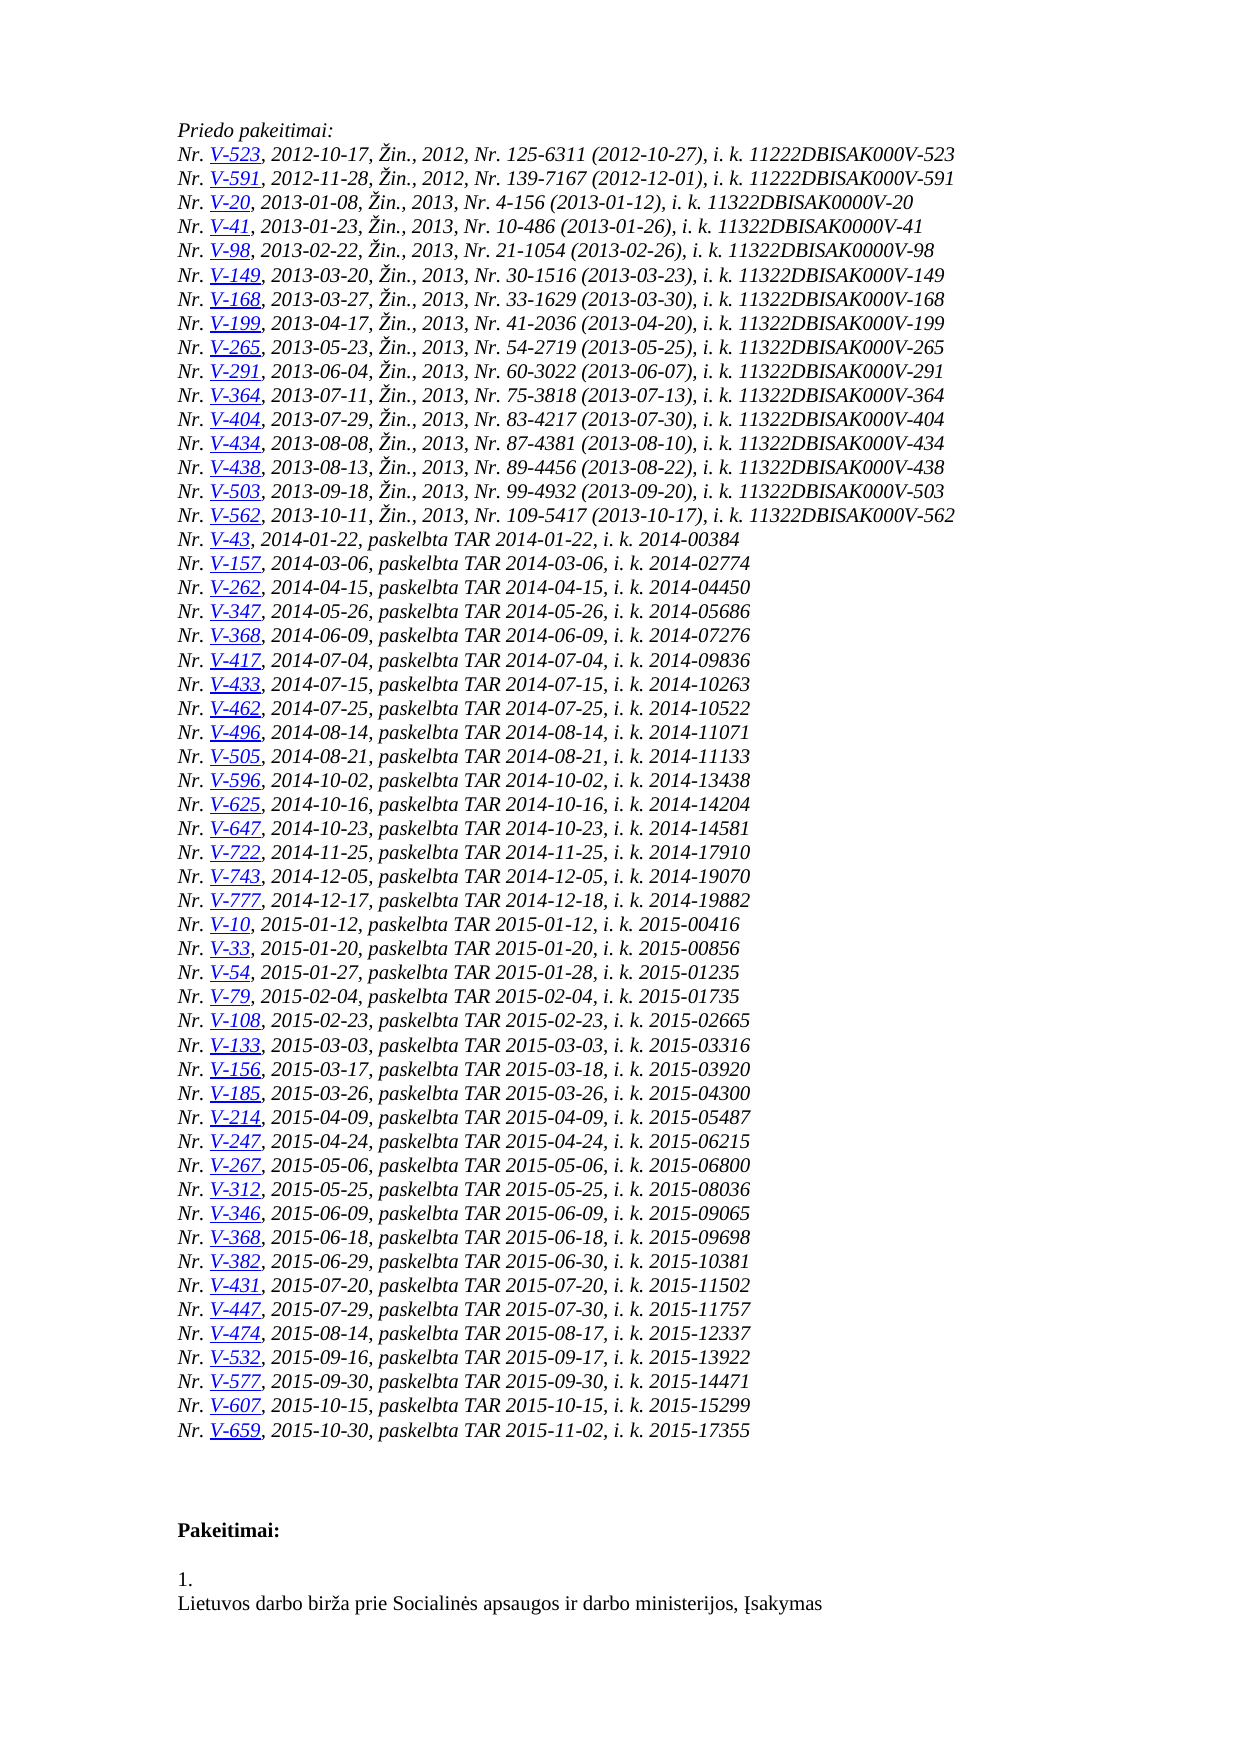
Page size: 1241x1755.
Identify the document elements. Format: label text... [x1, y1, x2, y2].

text Nr. V-312, 2015-05-25, paskelbta TAR 2015-05-25, i. k. 2015-08036 [177, 1177, 1122, 1201]
text Nr. V-133, 2015-03-03, paskelbta TAR 2015-03-03, i. k. 2015-03316 [177, 1032, 1122, 1057]
text Nr. V-438, 2013-08-13, Žin., 2013, Nr. 89-4456 (2013-08-22), i. k. 11322DBISAK000V-438 [177, 455, 1122, 479]
text Nr. V-262, 2014-04-15, paskelbta TAR 2014-04-15, i. k. 2014-04450 [177, 575, 1122, 599]
text Pakeitimai: [177, 1518, 1122, 1542]
text Nr. V-577, 2015-09-30, paskelbta TAR 2015-09-30, i. k. 2015-14471 [177, 1369, 1122, 1393]
text Nr. V-54, 2015-01-27, paskelbta TAR 2015-01-28, i. k. 2015-01235 [177, 960, 1122, 984]
text Nr. V-433, 2014-07-15, paskelbta TAR 2014-07-15, i. k. 2014-10263 [177, 672, 1122, 696]
text Nr. V-149, 2013-03-20, Žin., 2013, Nr. 30-1516 (2013-03-23), i. k. 11322DBISAK000V-149 [177, 262, 1122, 287]
text Nr. V-625, 2014-10-16, paskelbta TAR 2014-10-16, i. k. 2014-14204 [177, 792, 1122, 816]
text Nr. V-434, 2013-08-08, Žin., 2013, Nr. 87-4381 (2013-08-10), i. k. 11322DBISAK000V-434 [177, 431, 1122, 455]
text Nr. V-722, 2014-11-25, paskelbta TAR 2014-11-25, i. k. 2014-17910 [177, 840, 1122, 864]
text Nr. V-368, 2015-06-18, paskelbta TAR 2015-06-18, i. k. 2015-09698 [177, 1225, 1122, 1249]
text Nr. V-596, 2014-10-02, paskelbta TAR 2014-10-02, i. k. 2014-13438 [177, 768, 1122, 792]
text Nr. V-199, 2013-04-17, Žin., 2013, Nr. 41-2036 (2013-04-20), i. k. 11322DBISAK000V-199 [177, 311, 1122, 335]
text Nr. V-743, 2014-12-05, paskelbta TAR 2014-12-05, i. k. 2014-19070 [177, 864, 1122, 888]
text Nr. V-505, 2014-08-21, paskelbta TAR 2014-08-21, i. k. 2014-11133 [177, 744, 1122, 768]
text Lietuvos darbo birža prie Socialinės apsaugos ir darbo ministerijos, Įsakymas [177, 1591, 1122, 1615]
text Nr. V-214, 2015-04-09, paskelbta TAR 2015-04-09, i. k. 2015-05487 [177, 1105, 1122, 1129]
text Nr. V-503, 2013-09-18, Žin., 2013, Nr. 99-4932 (2013-09-20), i. k. 11322DBISAK000V-503 [177, 479, 1122, 503]
text Nr. V-647, 2014-10-23, paskelbta TAR 2014-10-23, i. k. 2014-14581 [177, 816, 1122, 840]
text Nr. V-267, 2015-05-06, paskelbta TAR 2015-05-06, i. k. 2015-06800 [177, 1153, 1122, 1177]
text Nr. V-368, 2014-06-09, paskelbta TAR 2014-06-09, i. k. 2014-07276 [177, 623, 1122, 647]
text Nr. V-98, 2013-02-22, Žin., 2013, Nr. 21-1054 (2013-02-26), i. k. 11322DBISAK0000V-98 [177, 238, 1122, 262]
text Nr. V-41, 2013-01-23, Žin., 2013, Nr. 10-486 (2013-01-26), i. k. 11322DBISAK0000V-41 [177, 214, 1122, 238]
text Nr. V-474, 2015-08-14, paskelbta TAR 2015-08-17, i. k. 2015-12337 [177, 1321, 1122, 1345]
text Nr. V-417, 2014-07-04, paskelbta TAR 2014-07-04, i. k. 2014-09836 [177, 647, 1122, 672]
text Nr. V-364, 2013-07-11, Žin., 2013, Nr. 75-3818 (2013-07-13), i. k. 11322DBISAK000V-364 [177, 383, 1122, 407]
text Nr. V-20, 2013-01-08, Žin., 2013, Nr. 4-156 (2013-01-12), i. k. 11322DBISAK0000V-20 [177, 190, 1122, 214]
text Nr. V-447, 2015-07-29, paskelbta TAR 2015-07-30, i. k. 2015-11757 [177, 1297, 1122, 1321]
text Nr. V-79, 2015-02-04, paskelbta TAR 2015-02-04, i. k. 2015-01735 [177, 984, 1122, 1008]
text Nr. V-346, 2015-06-09, paskelbta TAR 2015-06-09, i. k. 2015-09065 [177, 1201, 1122, 1225]
text Nr. V-777, 2014-12-17, paskelbta TAR 2014-12-18, i. k. 2014-19882 [177, 888, 1122, 912]
text Nr. V-265, 2013-05-23, Žin., 2013, Nr. 54-2719 (2013-05-25), i. k. 11322DBISAK000V-265 [177, 335, 1122, 359]
text Nr. V-659, 2015-10-30, paskelbta TAR 2015-11-02, i. k. 2015-17355 [177, 1417, 1122, 1442]
text Nr. V-168, 2013-03-27, Žin., 2013, Nr. 33-1629 (2013-03-30), i. k. 11322DBISAK000V-168 [177, 287, 1122, 311]
text Priedo pakeitimai: [177, 118, 1122, 142]
text Nr. V-247, 2015-04-24, paskelbta TAR 2015-04-24, i. k. 2015-06215 [177, 1129, 1122, 1153]
text Nr. V-532, 2015-09-16, paskelbta TAR 2015-09-17, i. k. 2015-13922 [177, 1345, 1122, 1369]
text Nr. V-108, 2015-02-23, paskelbta TAR 2015-02-23, i. k. 2015-02665 [177, 1008, 1122, 1032]
text Nr. V-562, 2013-10-11, Žin., 2013, Nr. 109-5417 (2013-10-17), i. k. 11322DBISAK000V-562 [177, 503, 1122, 527]
text Nr. V-347, 2014-05-26, paskelbta TAR 2014-05-26, i. k. 2014-05686 [177, 599, 1122, 623]
text Nr. V-43, 2014-01-22, paskelbta TAR 2014-01-22, i. k. 2014-00384 [177, 527, 1122, 551]
text Nr. V-33, 2015-01-20, paskelbta TAR 2015-01-20, i. k. 2015-00856 [177, 936, 1122, 960]
text Nr. V-431, 2015-07-20, paskelbta TAR 2015-07-20, i. k. 2015-11502 [177, 1273, 1122, 1297]
text Nr. V-523, 2012-10-17, Žin., 2012, Nr. 125-6311 (2012-10-27), i. k. 11222DBISAK000V-523 [177, 142, 1122, 166]
text Nr. V-496, 2014-08-14, paskelbta TAR 2014-08-14, i. k. 2014-11071 [177, 720, 1122, 744]
text 1. [177, 1567, 1122, 1591]
text Nr. V-156, 2015-03-17, paskelbta TAR 2015-03-18, i. k. 2015-03920 [177, 1057, 1122, 1081]
text Nr. V-157, 2014-03-06, paskelbta TAR 2014-03-06, i. k. 2014-02774 [177, 551, 1122, 575]
text Nr. V-591, 2012-11-28, Žin., 2012, Nr. 139-7167 (2012-12-01), i. k. 11222DBISAK000V-591 [177, 166, 1122, 190]
text Nr. V-462, 2014-07-25, paskelbta TAR 2014-07-25, i. k. 2014-10522 [177, 696, 1122, 720]
text Nr. V-404, 2013-07-29, Žin., 2013, Nr. 83-4217 (2013-07-30), i. k. 11322DBISAK000V-404 [177, 407, 1122, 431]
text Nr. V-10, 2015-01-12, paskelbta TAR 2015-01-12, i. k. 2015-00416 [177, 912, 1122, 936]
text Nr. V-185, 2015-03-26, paskelbta TAR 2015-03-26, i. k. 2015-04300 [177, 1081, 1122, 1105]
text Nr. V-291, 2013-06-04, Žin., 2013, Nr. 60-3022 (2013-06-07), i. k. 11322DBISAK000V-291 [177, 359, 1122, 383]
text Nr. V-607, 2015-10-15, paskelbta TAR 2015-10-15, i. k. 2015-15299 [177, 1393, 1122, 1417]
text Nr. V-382, 2015-06-29, paskelbta TAR 2015-06-30, i. k. 2015-10381 [177, 1249, 1122, 1273]
